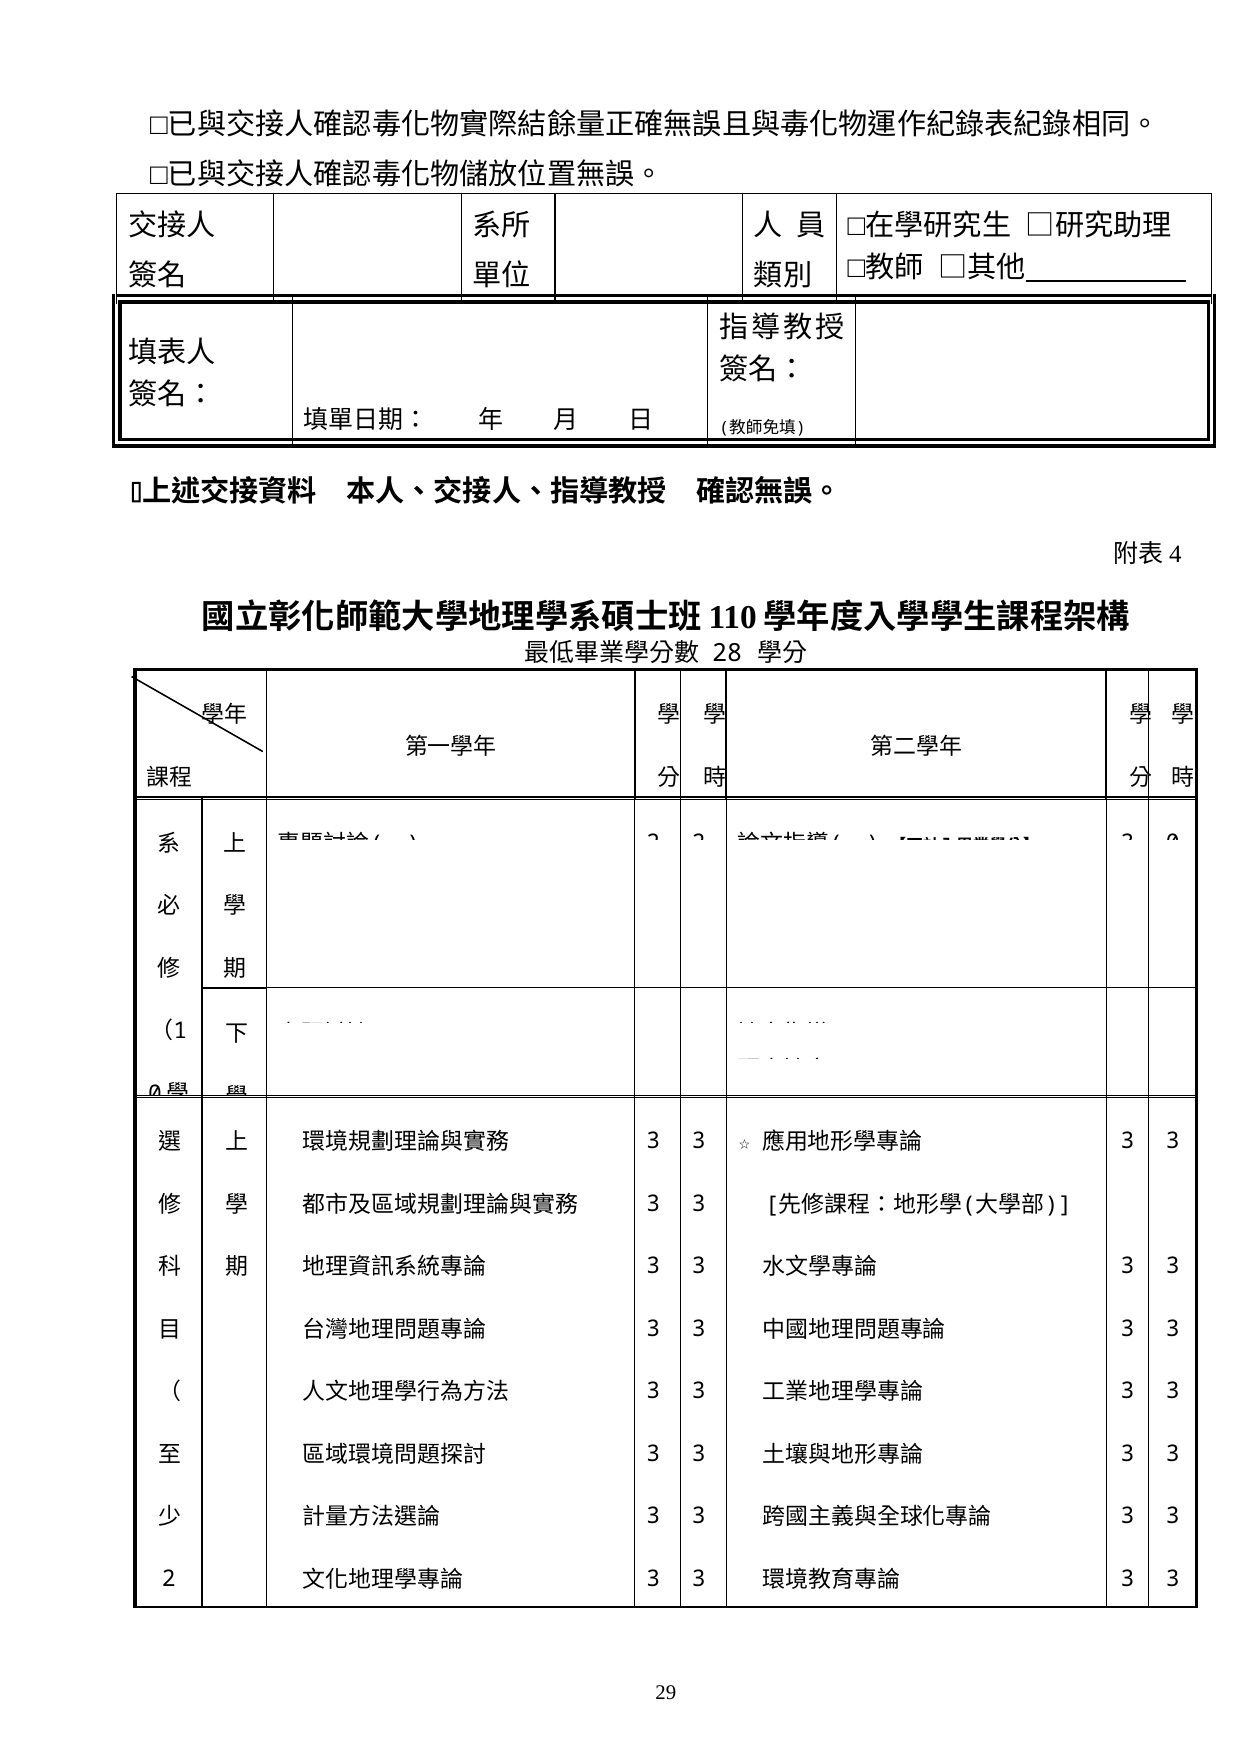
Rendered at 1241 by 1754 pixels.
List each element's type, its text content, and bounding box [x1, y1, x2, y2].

table_cell 專題討論(一) [267, 800, 634, 839]
table_cell 下學期 [203, 989, 266, 1095]
text 附表 4 [150, 510, 1181, 572]
table_header 系所 單位 [462, 194, 554, 294]
table_cell 2 [681, 800, 726, 839]
table_header 人員類別 [743, 194, 836, 294]
table_cell 3 [1107, 988, 1148, 1023]
table_cell 填表人 簽名： [117, 297, 273, 438]
table_cell [1107, 840, 1148, 987]
table_cell [267, 1059, 634, 1095]
table_header 學時 [681, 671, 725, 796]
table_cell [727, 840, 1106, 987]
table_header 學時 [1149, 671, 1195, 796]
table_header 學分 [636, 671, 680, 796]
table_cell [856, 304, 1207, 438]
table_cell 3 3 3 3 3 3 3 3 3 3 3 3 3 3 3 [635, 1098, 680, 1606]
table_cell 上學期 [203, 800, 266, 987]
table_cell [267, 840, 634, 987]
table_cell [635, 840, 680, 987]
table_cell [635, 1023, 680, 1059]
table_cell 環境規劃理論與實務 都市及區域規劃理論與實務 地理資訊系統專論 台灣地理問題專論 人文地理學行為方法 區域環境問題探討 計量方法選論 文化地理學專論 台灣水文與水資源專論 自然人文景觀賞析專論 自我，地方與文化觀光 遊憩資源調查與規劃專論 遊憩資源管理專論 地景保育 產業專題研究方法 [267, 1098, 634, 1606]
table_cell 2 [635, 800, 680, 839]
table_cell [635, 1059, 680, 1095]
table_header 學分 [1107, 671, 1148, 796]
table_cell [727, 1059, 1106, 1095]
text □已與交接人確認毒化物儲放位置無誤。 [150, 143, 1181, 193]
text 上述交接資料 本人、交接人、指導教授 確認無誤。 [131, 448, 1181, 510]
table_cell 2 [635, 988, 680, 1023]
table_cell 上學期 [203, 1098, 266, 1606]
table_cell 3 3 3 3 3 3 3 3 3 3 3 3 3 3 3 [1149, 1098, 1195, 1606]
table_cell 填單日期： 年 月 日 [293, 304, 707, 438]
table_cell 專題討論(二) [267, 988, 634, 1023]
table_header 學年 課程 [137, 671, 266, 796]
table_cell 3 3 3 3 3 3 3 3 3 3 3 3 3 3 3 [681, 1098, 726, 1606]
table_cell [267, 1023, 634, 1059]
table_header [556, 194, 742, 294]
table_cell 選修科目（至少2 [137, 1098, 201, 1606]
table_cell 3 3 3 3 3 3 3 3 3 3 3 3 3 3 3 [1107, 1098, 1148, 1606]
table_cell 填表人 簽名： [122, 304, 292, 438]
table_cell [856, 297, 1211, 438]
table_cell [1149, 1059, 1195, 1095]
table_header [274, 194, 461, 294]
table_cell [681, 1023, 726, 1059]
text 國立彰化師範大學地理學系碩士班110學年度入學學生課程架構 [150, 572, 1181, 635]
table_cell 0 [1149, 800, 1195, 839]
table_cell 系必修（10學分） [137, 800, 201, 1095]
table_cell 論文指導(二) 【不計入畢業學分】 [727, 988, 1106, 1023]
table_cell [1107, 1059, 1148, 1095]
table_header 交接人 簽名 [117, 194, 273, 294]
table_cell 0 [1107, 1023, 1148, 1059]
table_cell [681, 840, 726, 987]
table_cell [681, 1059, 726, 1095]
table_cell 3 [1107, 800, 1148, 839]
text 最低畢業學分數 28 學分 [150, 635, 1181, 668]
table_header 第一學年 [267, 671, 634, 796]
table_cell 碩士論文 [727, 1023, 1106, 1059]
table_cell [1149, 840, 1195, 987]
table_header 第二學年 [727, 671, 1105, 796]
table_cell 應用地形學專論 [先修課程：地形學(大學部)] 水文學專論 中國地理問題專論 工業地理學專論 土壤與地形專論 跨國主義與全球化專論 環境教育專論 新經濟地理學 氣候學專論 國家公園與世界遺產專論 觀光遊憩環境規劃與設計 觀光遊憩資源空間分析 空間選擇模式 觀光行銷研究 能源地理學專論 [727, 1098, 1106, 1606]
table_cell 2 [681, 988, 726, 1023]
table_cell 0 [1149, 988, 1195, 1023]
text □已與交接人確認毒化物實際結餘量正確無誤且與毒化物運作紀錄表紀錄相同。 [150, 93, 1208, 143]
table_cell 指導教授簽名： (教師免填) [708, 304, 855, 438]
table_cell 0 [1149, 1023, 1195, 1059]
table_cell 論文指導(一) 【不計入畢業學分】 [727, 800, 1106, 839]
table_header □在學研究生 □研究助理 □教師 □其他 [837, 194, 1211, 294]
